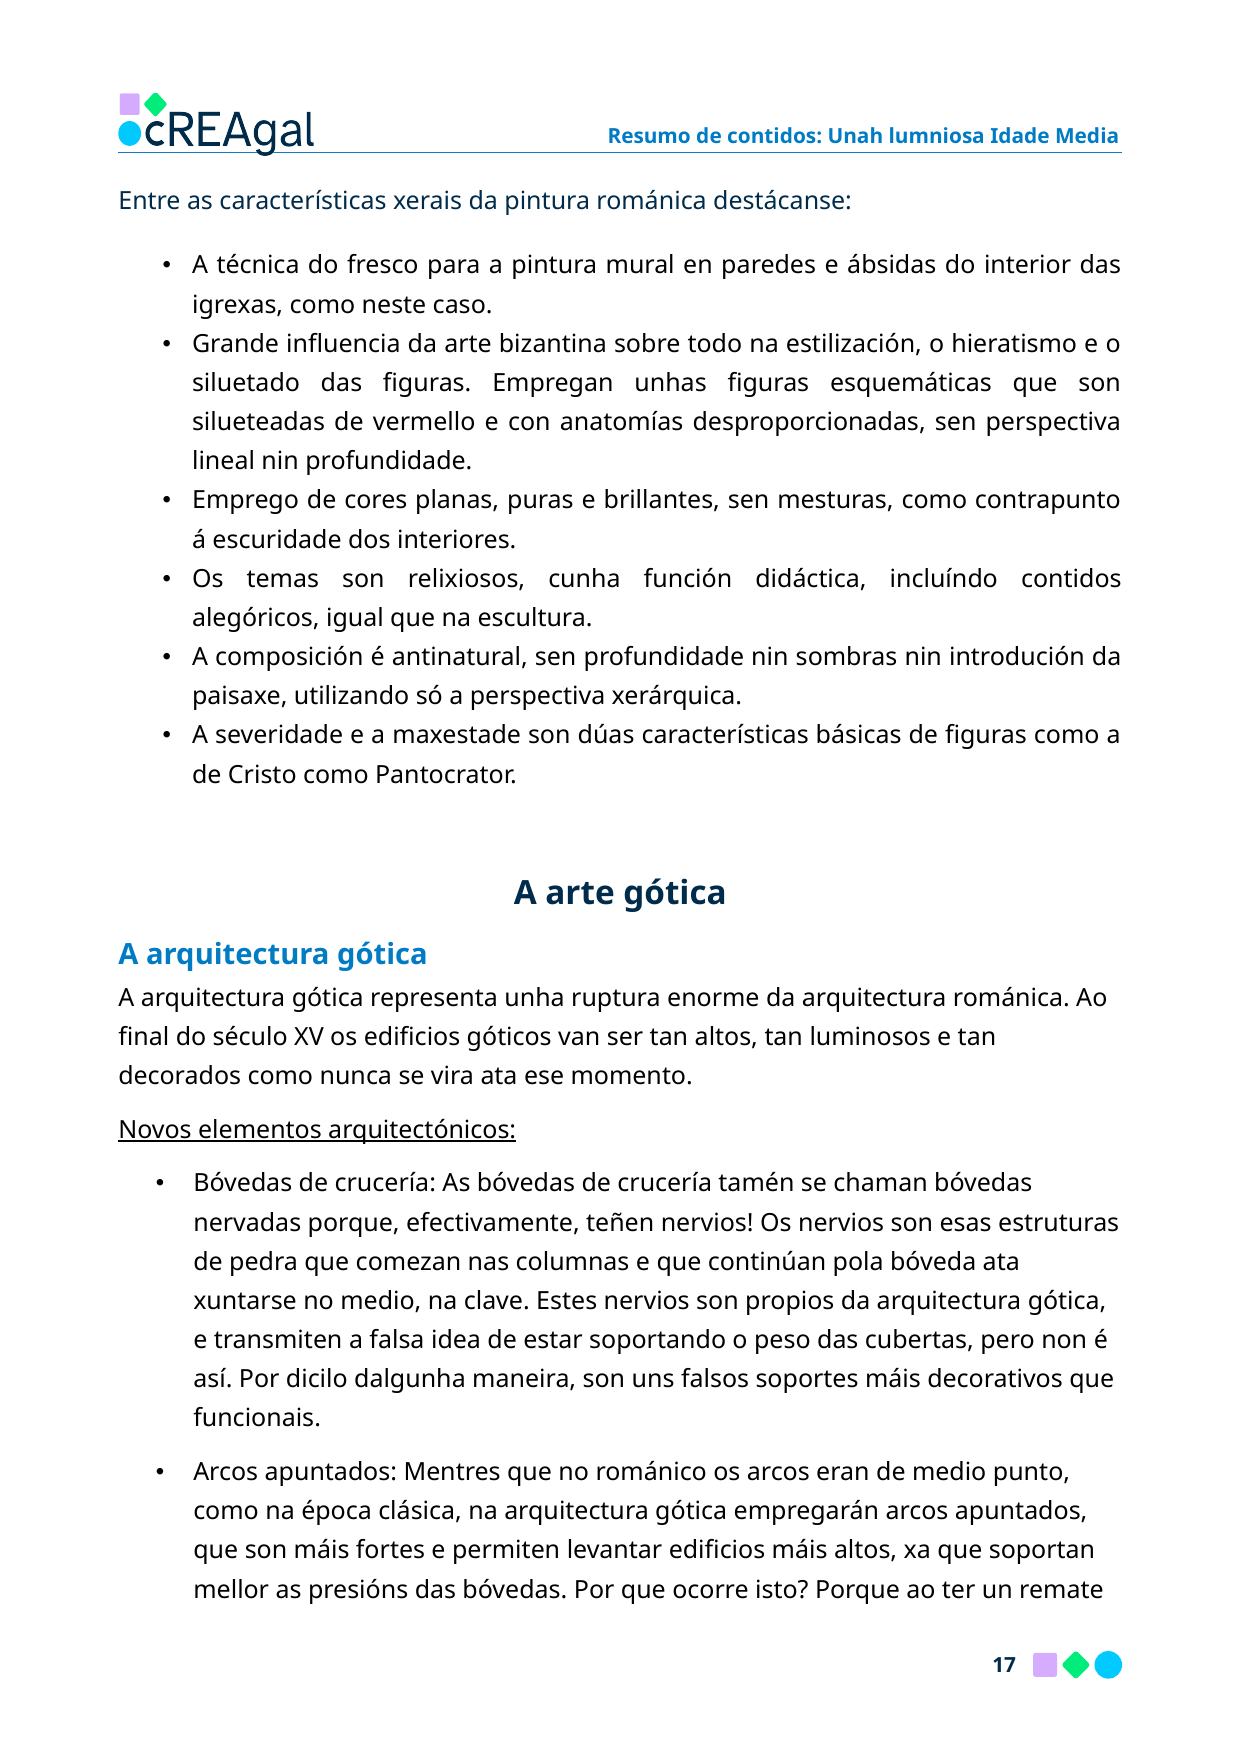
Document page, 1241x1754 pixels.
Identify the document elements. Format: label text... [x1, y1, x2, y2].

text Entre as características xerais da pintura románica destácanse: [118, 183, 1122, 217]
list Os temas son relixiosos, cunha función didáctica, incluíndo contidos alegóricos, igual que na escultura. [162, 560, 1122, 634]
subtitle A arquitectura gótica [118, 934, 1122, 973]
subtitle A arte gótica [118, 869, 1122, 914]
list Arcos apuntados: Mentres que no románico os arcos eran de medio punto, como na época clásica, na arquitectura gótica empregarán arcos apuntados, que son máis fortes e permiten levantar edificios máis altos, xa que soportan mellor as presións das bóvedas. Por que ocorre isto? Porque ao ter un remate [156, 1454, 1122, 1605]
list Bóvedas de crucería: As bóvedas de crucería tamén se chaman bóvedas nervadas porque, efectivamente, teñen nervios! Os nervios son esas estruturas de pedra que comezan nas columnas e que continúan pola bóveda ata xuntarse no medio, na clave. Estes nervios son propios da arquitectura gótica, e transmiten a falsa idea de estar soportando o peso das cubertas, pero non é así. Por dicilo dalgunha maneira, son uns falsos soportes máis decorativos que funcionais. [156, 1165, 1122, 1434]
list A técnica do fresco para a pintura mural en paredes e ábsidas do interior das igrexas, como neste caso. [162, 247, 1122, 320]
list A severidade e a maxestade son dúas características básicas de figuras como a de Cristo como Pantocrator. [162, 717, 1122, 790]
list Grande influencia da arte bizantina sobre todo na estilización, o hieratismo e o siluetado das figuras. Empregan unhas figuras esquemáticas que son silueteadas de vermello e con anatomías desproporcionadas, sen perspectiva lineal nin profundidade. [162, 325, 1122, 477]
list A composición é antinatural, sen profundidade nin sombras nin introdución da paisaxe, utilizando só a perspectiva xerárquica. [162, 639, 1122, 712]
list Emprego de cores planas, puras e brillantes, sen mesturas, como contrapunto á escuridade dos interiores. [162, 482, 1122, 555]
picture [118, 93, 314, 156]
text A arquitectura gótica representa unha ruptura enorme da arquitectura románica. Ao final do século XV os edificios góticos van ser tan altos, tan luminosos e tan decorados como nunca se vira ata ese momento. [118, 979, 1122, 1092]
text Novos elementos arquitectónicos: [118, 1111, 1122, 1145]
